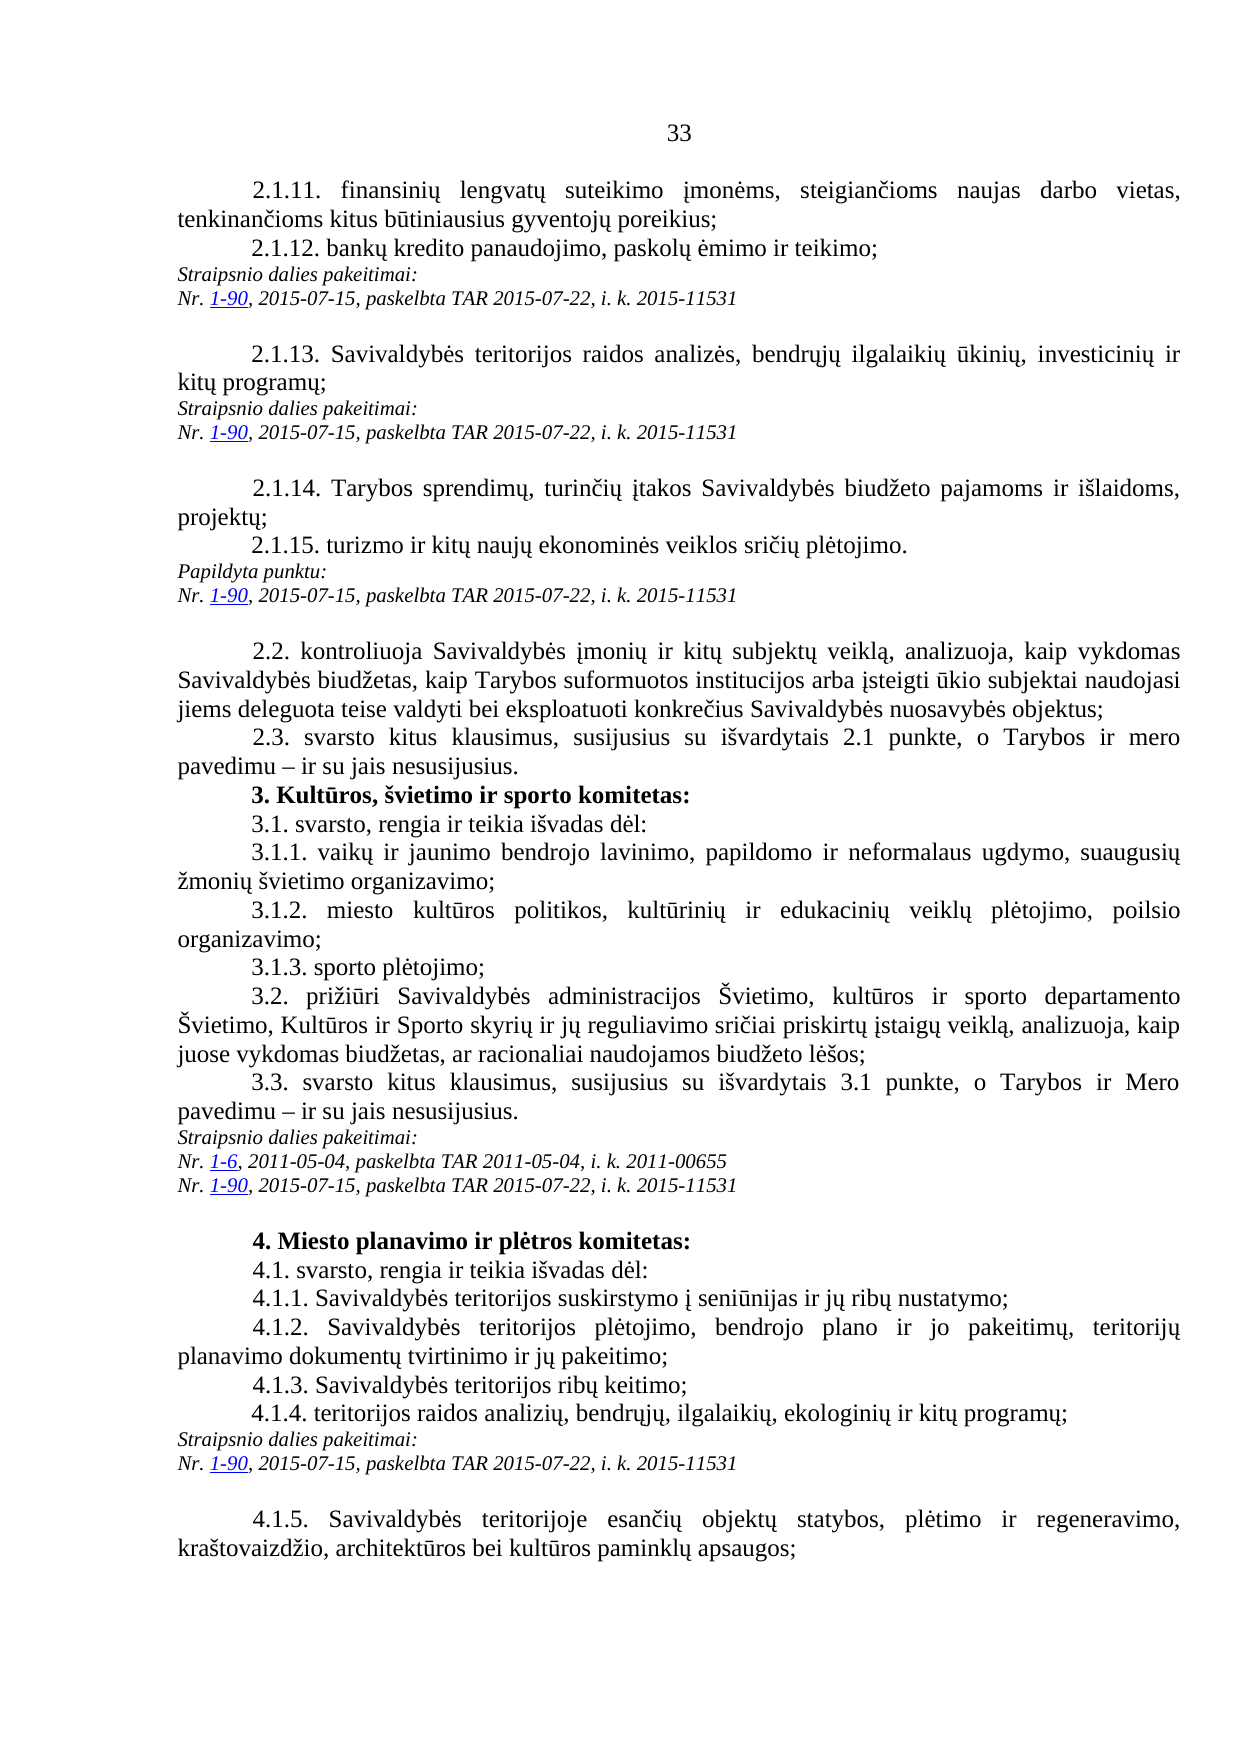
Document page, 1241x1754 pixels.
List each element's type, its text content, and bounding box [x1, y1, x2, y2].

text 3.1.1. vaikų ir jaunimo bendrojo lavinimo, papildomo ir neformalaus ugdymo, suaugusių žmonių švietimo organizavimo; [177, 837, 1181, 895]
text 3.2. prižiūri Savivaldybės administracijos Švietimo, kultūros ir sporto departamento Švietimo, Kultūros ir Sporto skyrių ir jų reguliavimo sričiai priskirtų įstaigų veiklą, analizuoja, kaip juose vykdomas biudžetas, ar racionaliai naudojamos biudžeto lėšos; [177, 981, 1181, 1067]
text 4.1.5. Savivaldybės teritorijoje esančių objektų statybos, plėtimo ir regeneravimo, kraštovaizdžio, architektūros bei kultūros paminklų apsaugos; [177, 1504, 1181, 1562]
text 3.3. svarsto kitus klausimus, susijusius su išvardytais 3.1 punkte, o Tarybos ir Mero pavedimu – ir su jais nesusijusius. [177, 1067, 1181, 1125]
text 2.1.11. finansinių lengvatų suteikimo įmonėms, steigiančioms naujas darbo vietas, tenkinančioms kitus būtiniausius gyventojų poreikius; [177, 176, 1181, 233]
text Straipsnio dalies pakeitimai: [177, 396, 1181, 420]
text 4. Miesto planavimo ir plėtros komitetas: [177, 1226, 1181, 1255]
text 4.1. svarsto, rengia ir teikia išvadas dėl: [177, 1255, 1181, 1283]
text 2.1.13. Savivaldybės teritorijos raidos analizės, bendrųjų ilgalaikių ūkinių, investicinių ir kitų programų; [177, 339, 1181, 396]
text Nr. 1-90, 2015-07-15, paskelbta TAR 2015-07-22, i. k. 2015-11531 [177, 1451, 1181, 1475]
text 3.1. svarsto, rengia ir teikia išvadas dėl: [177, 809, 1181, 837]
text Nr. 1-90, 2015-07-15, paskelbta TAR 2015-07-22, i. k. 2015-11531 [177, 420, 1181, 444]
text Straipsnio dalies pakeitimai: [177, 262, 1181, 286]
text 3.1.3. sporto plėtojimo; [177, 952, 1181, 981]
text 4.1.2. Savivaldybės teritorijos plėtojimo, bendrojo plano ir jo pakeitimų, teritorijų planavimo dokumentų tvirtinimo ir jų pakeitimo; [177, 1312, 1181, 1370]
text 2.1.15. turizmo ir kitų naujų ekonominės veiklos sričių plėtojimo. [177, 531, 1181, 559]
text 2.1.14. Tarybos sprendimų, turinčių įtakos Savivaldybės biudžeto pajamoms ir išlaidoms, projektų; [177, 473, 1181, 531]
text Nr. 1-90, 2015-07-15, paskelbta TAR 2015-07-22, i. k. 2015-11531 [177, 286, 1181, 310]
text Papildyta punktu: [177, 559, 1181, 583]
text 4.1.3. Savivaldybės teritorijos ribų keitimo; [177, 1370, 1181, 1398]
text Straipsnio dalies pakeitimai: [177, 1125, 1181, 1149]
text 2.3. svarsto kitus klausimus, susijusius su išvardytais 2.1 punkte, o Tarybos ir mero pavedimu – ir su jais nesusijusius. [177, 722, 1181, 780]
text 4.1.4. teritorijos raidos analizių, bendrųjų, ilgalaikių, ekologinių ir kitų programų; [177, 1398, 1181, 1427]
text 3. Kultūros, švietimo ir sporto komitetas: [177, 780, 1181, 809]
text Nr. 1-6, 2011-05-04, paskelbta TAR 2011-05-04, i. k. 2011-00655 [177, 1149, 1181, 1173]
text Straipsnio dalies pakeitimai: [177, 1427, 1181, 1451]
text 3.1.2. miesto kultūros politikos, kultūrinių ir edukacinių veiklų plėtojimo, poilsio organizavimo; [177, 895, 1181, 952]
text Nr. 1-90, 2015-07-15, paskelbta TAR 2015-07-22, i. k. 2015-11531 [177, 583, 1181, 607]
text 2.1.12. bankų kredito panaudojimo, paskolų ėmimo ir teikimo; [177, 233, 1181, 262]
text 2.2. kontroliuoja Savivaldybės įmonių ir kitų subjektų veiklą, analizuoja, kaip vykdomas Savivaldybės biudžetas, kaip Tarybos suformuotos institucijos arba įsteigti ūkio subjektai naudojasi jiems deleguota teise valdyti bei eksploatuoti konkrečius Savivaldybės nuosavybės objektus; [177, 636, 1181, 722]
text Nr. 1-90, 2015-07-15, paskelbta TAR 2015-07-22, i. k. 2015-11531 [177, 1173, 1181, 1197]
text 4.1.1. Savivaldybės teritorijos suskirstymo į seniūnijas ir jų ribų nustatymo; [177, 1283, 1181, 1312]
